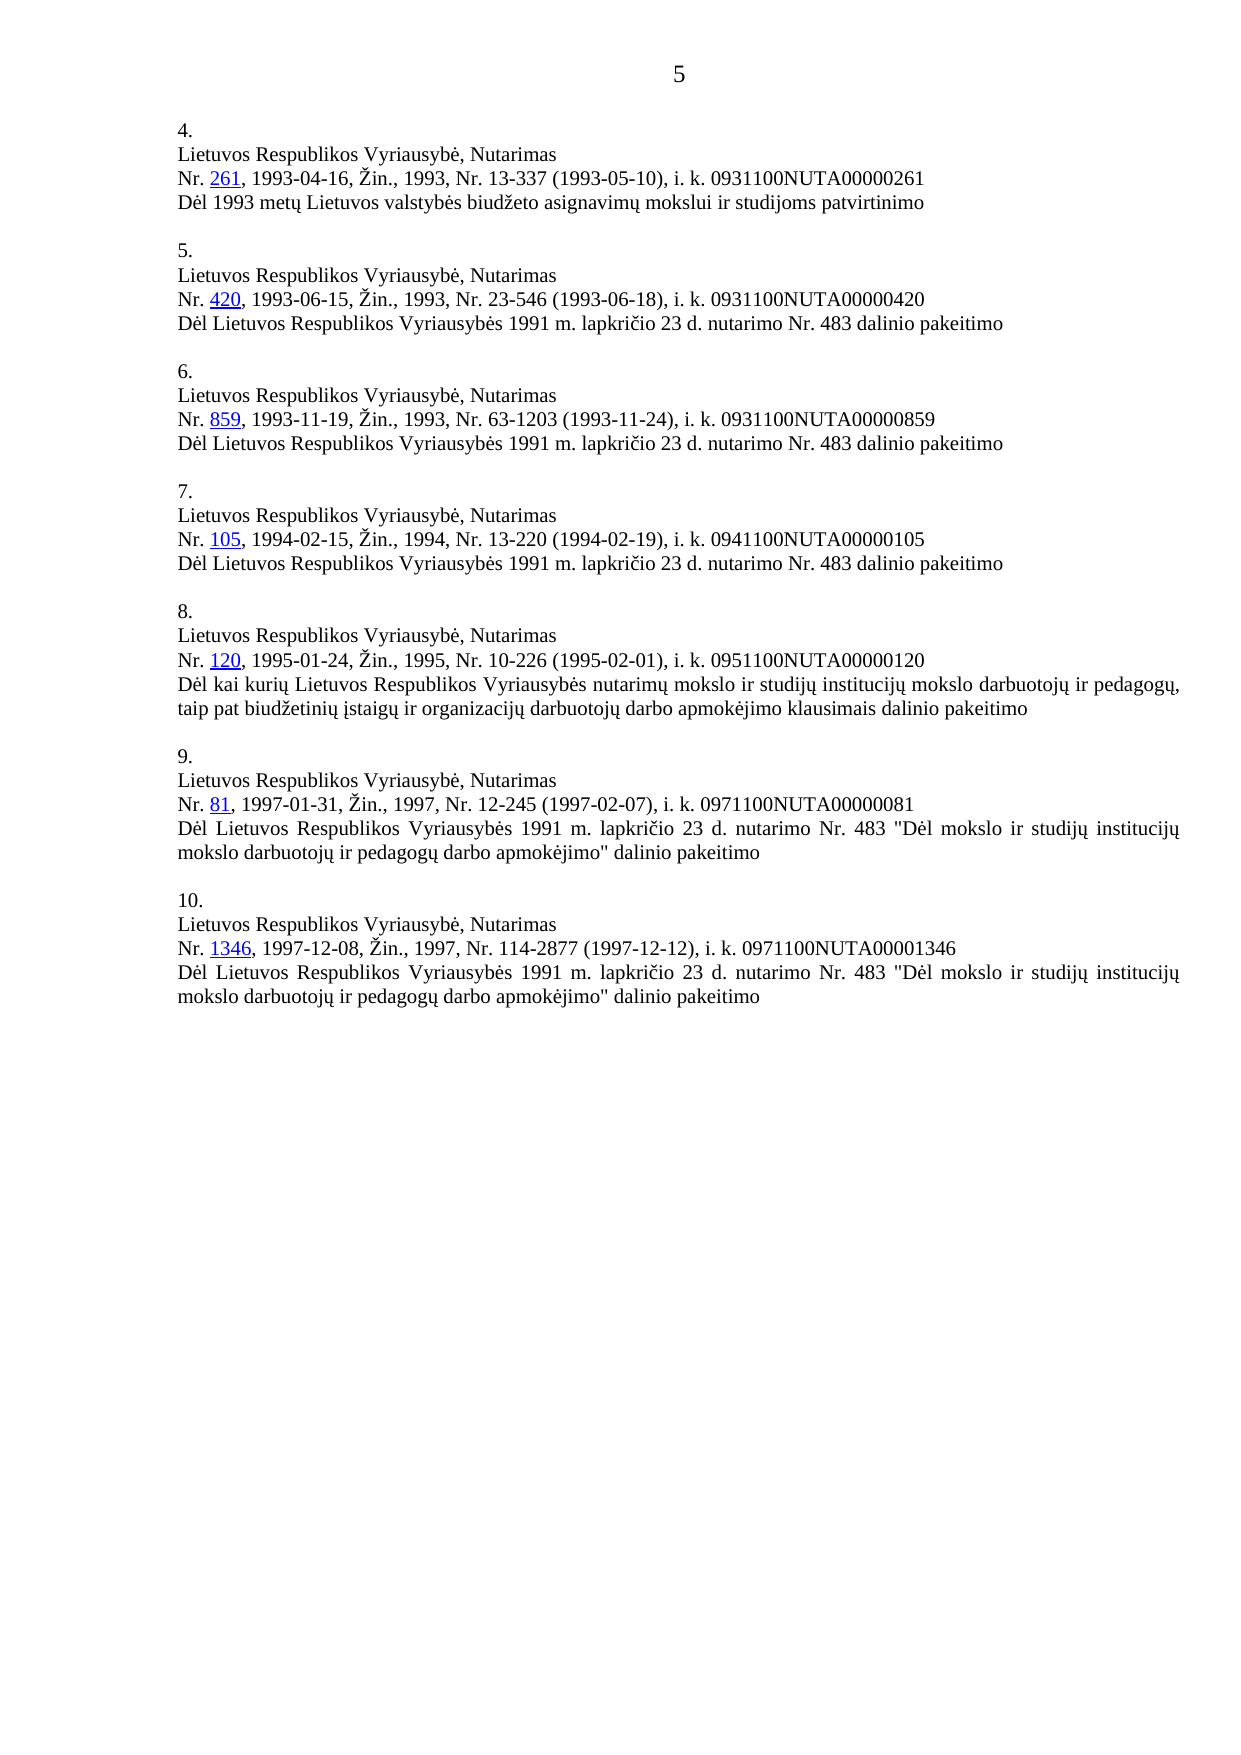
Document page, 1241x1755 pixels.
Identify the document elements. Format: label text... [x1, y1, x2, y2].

text 7. [177, 479, 1181, 503]
text Dėl 1993 metų Lietuvos valstybės biudžeto asignavimų mokslui ir studijoms patvirtinimo [177, 190, 1181, 214]
text Nr. 261, 1993-04-16, Žin., 1993, Nr. 13-337 (1993-05-10), i. k. 0931100NUTA00000261 [177, 166, 1181, 190]
text 6. [177, 359, 1181, 383]
text Dėl Lietuvos Respublikos Vyriausybės 1991 m. lapkričio 23 d. nutarimo Nr. 483 "Dėl mokslo ir studijų institucijų mokslo darbuotojų ir pedagogų darbo apmokėjimo" dalinio pakeitimo [177, 960, 1181, 1008]
text Nr. 105, 1994-02-15, Žin., 1994, Nr. 13-220 (1994-02-19), i. k. 0941100NUTA00000105 [177, 527, 1181, 551]
text Nr. 859, 1993-11-19, Žin., 1993, Nr. 63-1203 (1993-11-24), i. k. 0931100NUTA00000859 [177, 407, 1181, 431]
text Nr. 120, 1995-01-24, Žin., 1995, Nr. 10-226 (1995-02-01), i. k. 0951100NUTA00000120 [177, 647, 1181, 672]
text Lietuvos Respublikos Vyriausybė, Nutarimas [177, 768, 1181, 792]
text Dėl Lietuvos Respublikos Vyriausybės 1991 m. lapkričio 23 d. nutarimo Nr. 483 "Dėl mokslo ir studijų institucijų mokslo darbuotojų ir pedagogų darbo apmokėjimo" dalinio pakeitimo [177, 816, 1181, 864]
text Lietuvos Respublikos Vyriausybė, Nutarimas [177, 912, 1181, 936]
text Nr. 1346, 1997-12-08, Žin., 1997, Nr. 114-2877 (1997-12-12), i. k. 0971100NUTA00001346 [177, 936, 1181, 960]
text 4. [177, 118, 1181, 142]
text Dėl kai kurių Lietuvos Respublikos Vyriausybės nutarimų mokslo ir studijų institucijų mokslo darbuotojų ir pedagogų, taip pat biudžetinių įstaigų ir organizacijų darbuotojų darbo apmokėjimo klausimais dalinio pakeitimo [177, 672, 1181, 720]
text 10. [177, 888, 1181, 912]
text Dėl Lietuvos Respublikos Vyriausybės 1991 m. lapkričio 23 d. nutarimo Nr. 483 dalinio pakeitimo [177, 311, 1181, 335]
text Dėl Lietuvos Respublikos Vyriausybės 1991 m. lapkričio 23 d. nutarimo Nr. 483 dalinio pakeitimo [177, 551, 1181, 575]
text Lietuvos Respublikos Vyriausybė, Nutarimas [177, 262, 1181, 287]
text 9. [177, 744, 1181, 768]
text Lietuvos Respublikos Vyriausybė, Nutarimas [177, 142, 1181, 166]
text 8. [177, 599, 1181, 623]
text Lietuvos Respublikos Vyriausybė, Nutarimas [177, 383, 1181, 407]
text Lietuvos Respublikos Vyriausybė, Nutarimas [177, 503, 1181, 527]
text Lietuvos Respublikos Vyriausybė, Nutarimas [177, 623, 1181, 647]
text Nr. 81, 1997-01-31, Žin., 1997, Nr. 12-245 (1997-02-07), i. k. 0971100NUTA00000081 [177, 792, 1181, 816]
text Nr. 420, 1993-06-15, Žin., 1993, Nr. 23-546 (1993-06-18), i. k. 0931100NUTA00000420 [177, 287, 1181, 311]
text 5. [177, 238, 1181, 262]
text Dėl Lietuvos Respublikos Vyriausybės 1991 m. lapkričio 23 d. nutarimo Nr. 483 dalinio pakeitimo [177, 431, 1181, 455]
